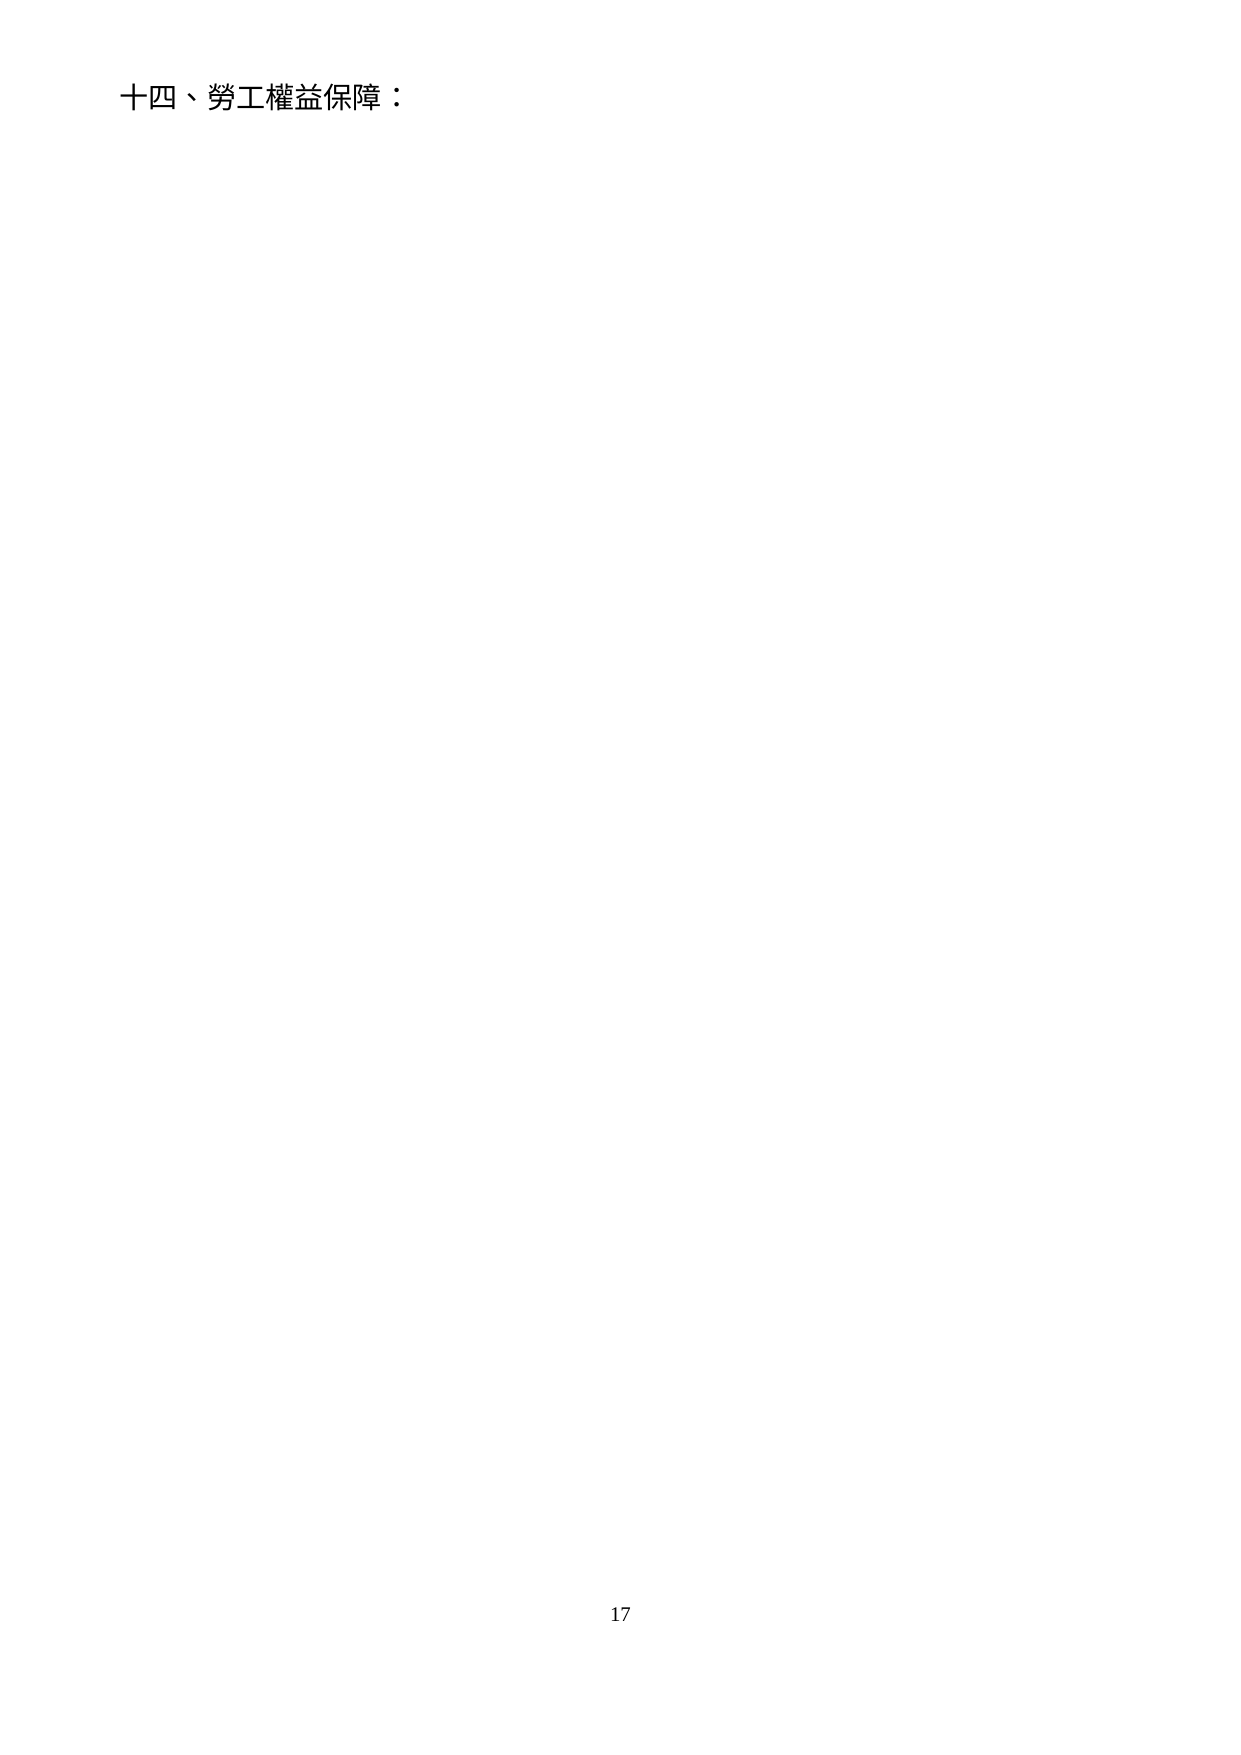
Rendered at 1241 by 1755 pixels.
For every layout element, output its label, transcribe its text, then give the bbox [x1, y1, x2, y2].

text 十四、勞工權益保障： [119, 75, 849, 117]
